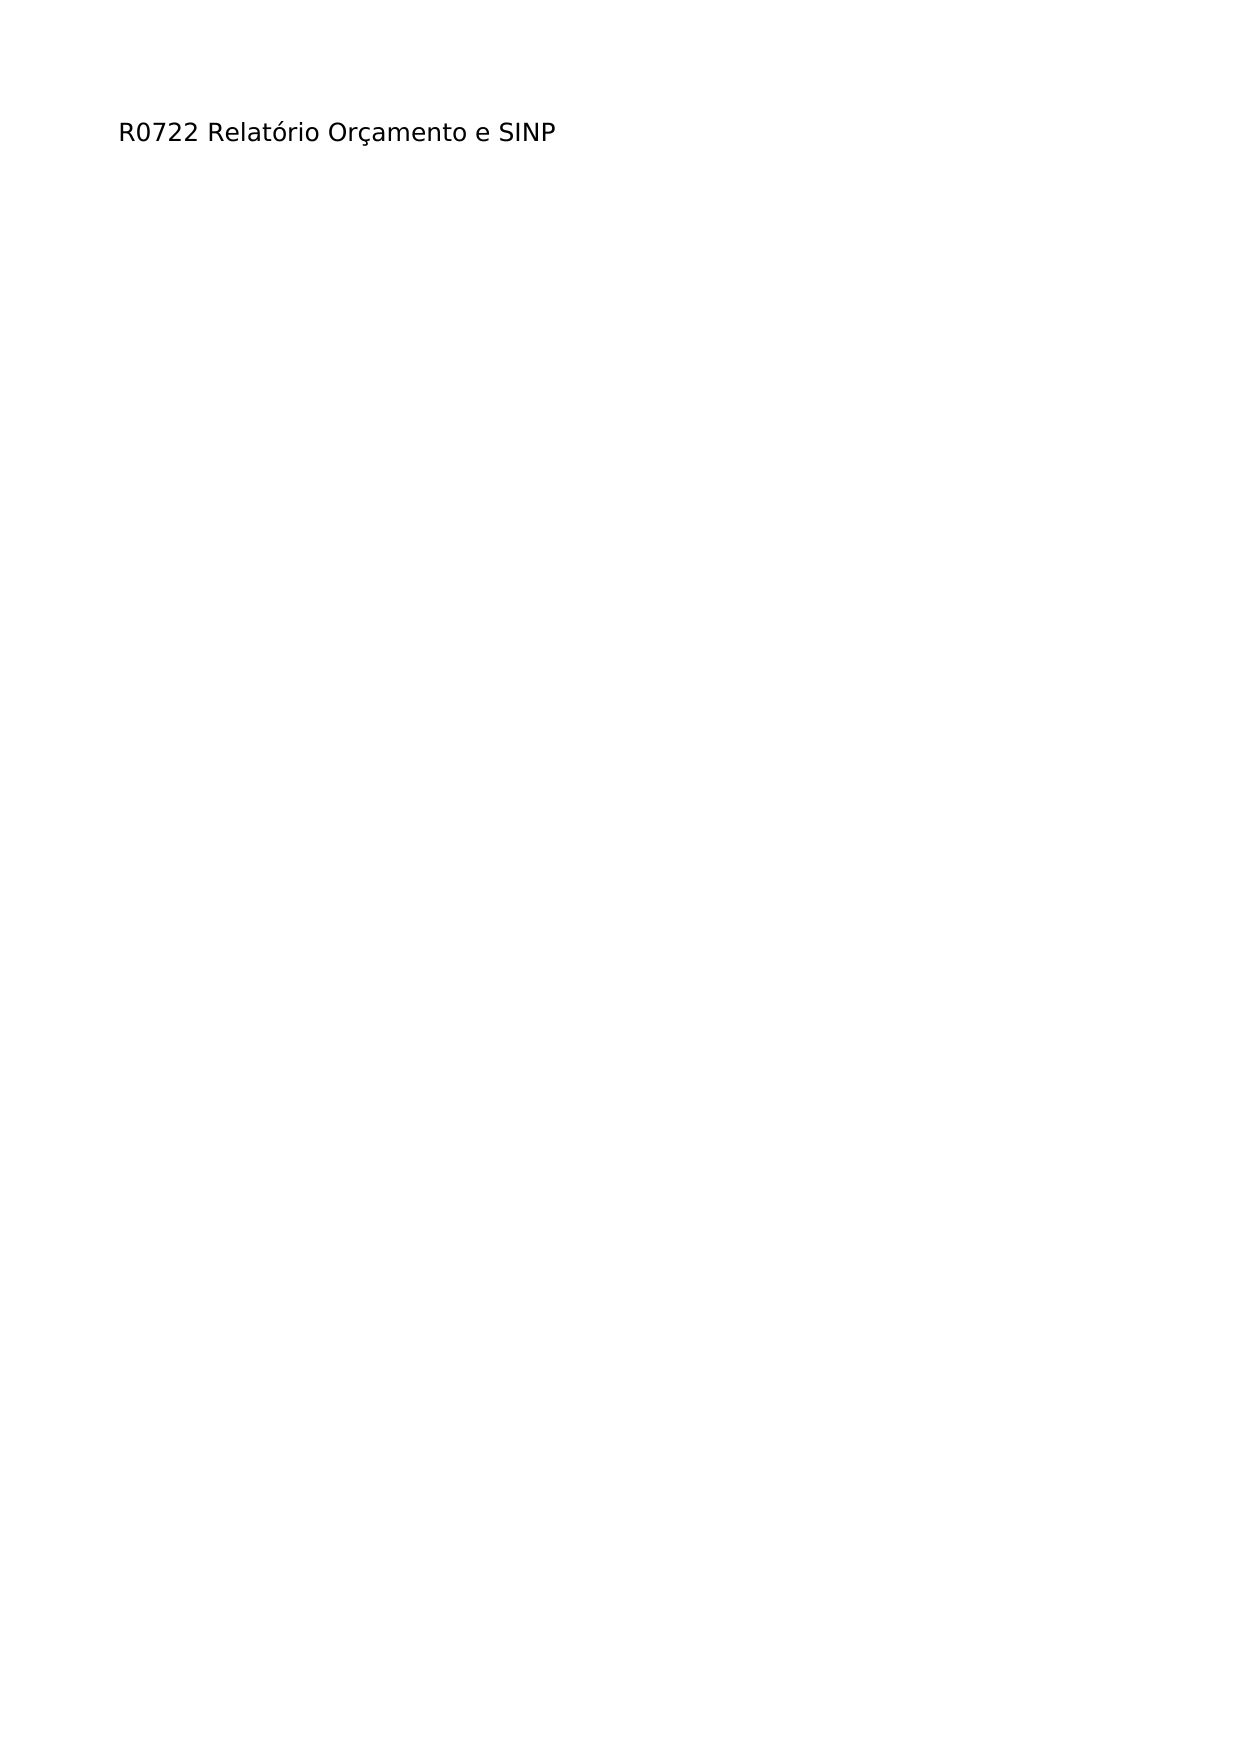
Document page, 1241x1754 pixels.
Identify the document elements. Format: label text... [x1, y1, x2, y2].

text R0722 Relatório Orçamento e SINP [118, 118, 1122, 147]
